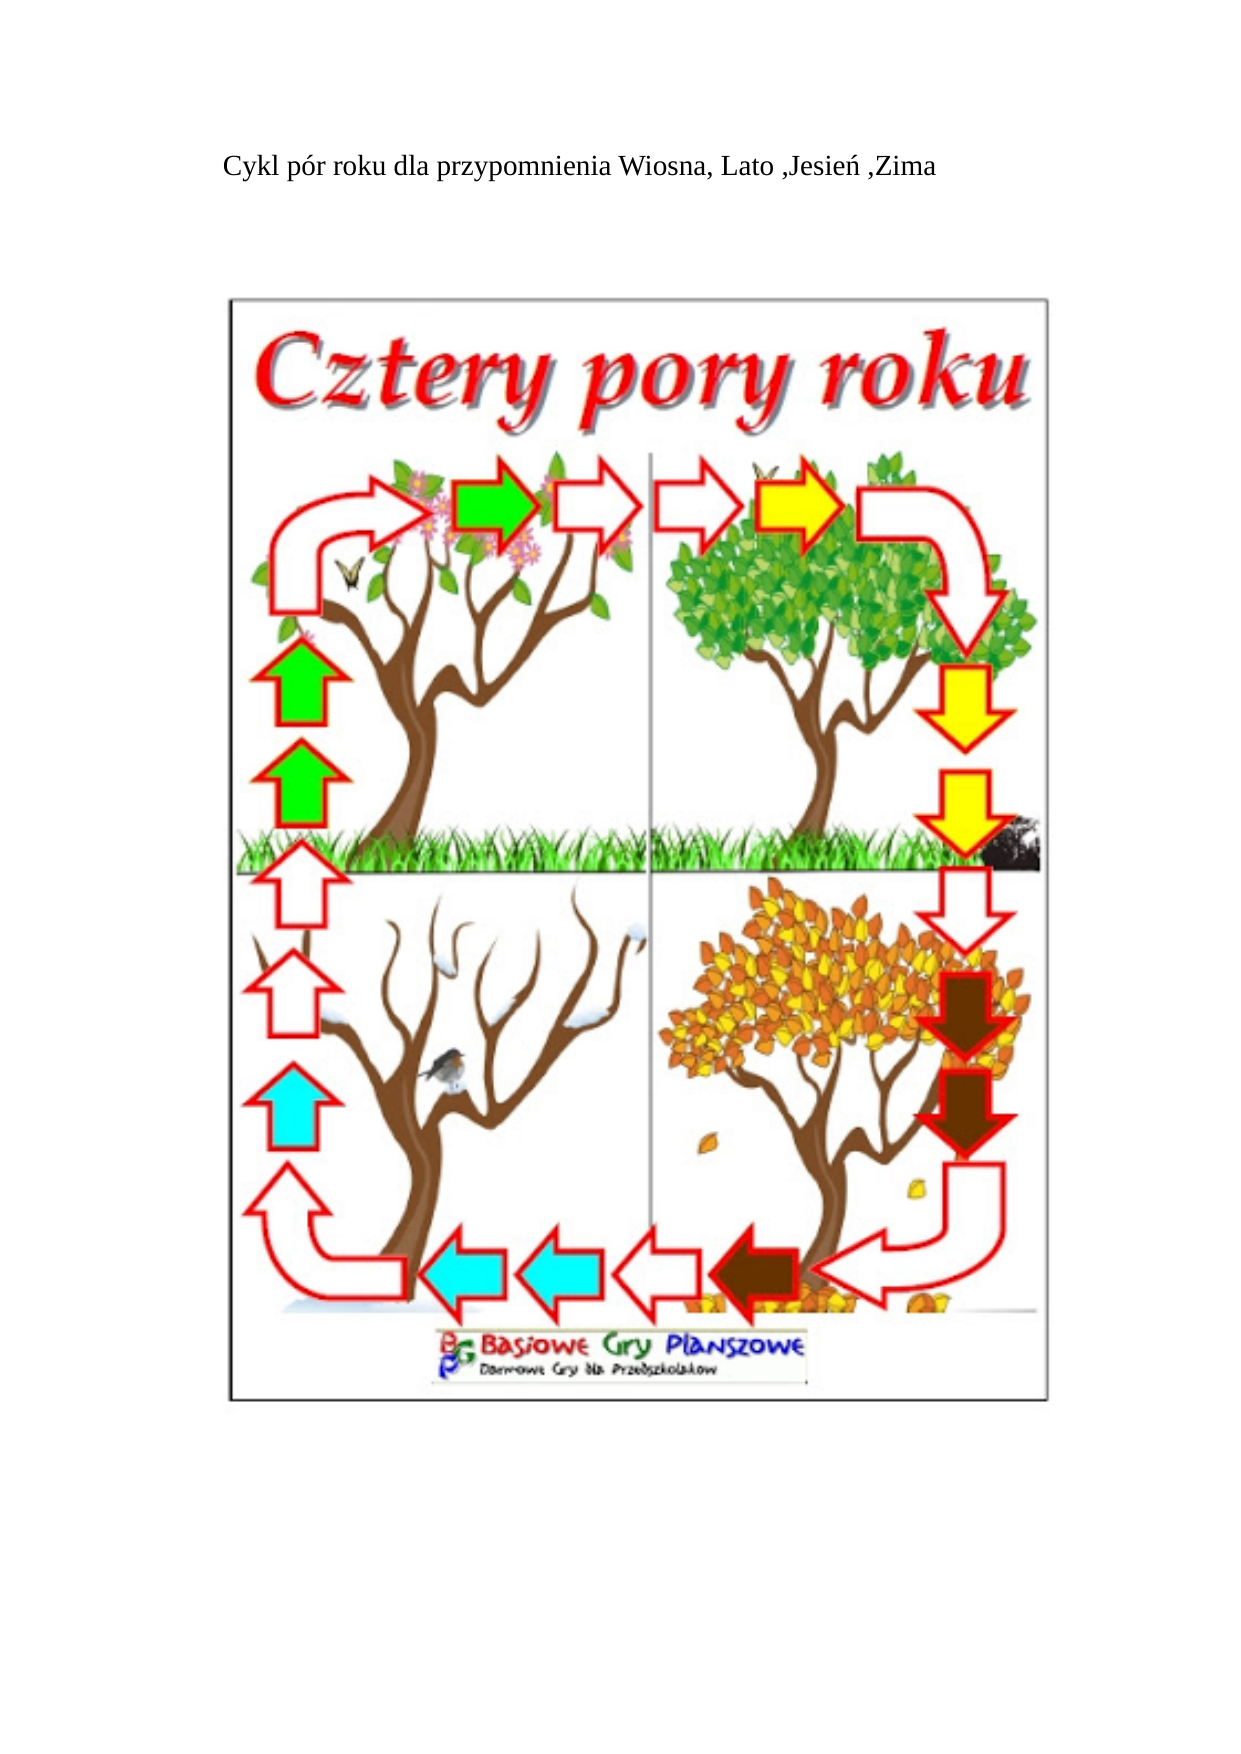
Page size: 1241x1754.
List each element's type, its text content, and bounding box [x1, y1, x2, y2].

picture [222, 281, 1056, 1413]
list Cykl pór roku dla przypomnienia Wiosna, Lato ,Jesień ,Zima [223, 148, 1093, 181]
